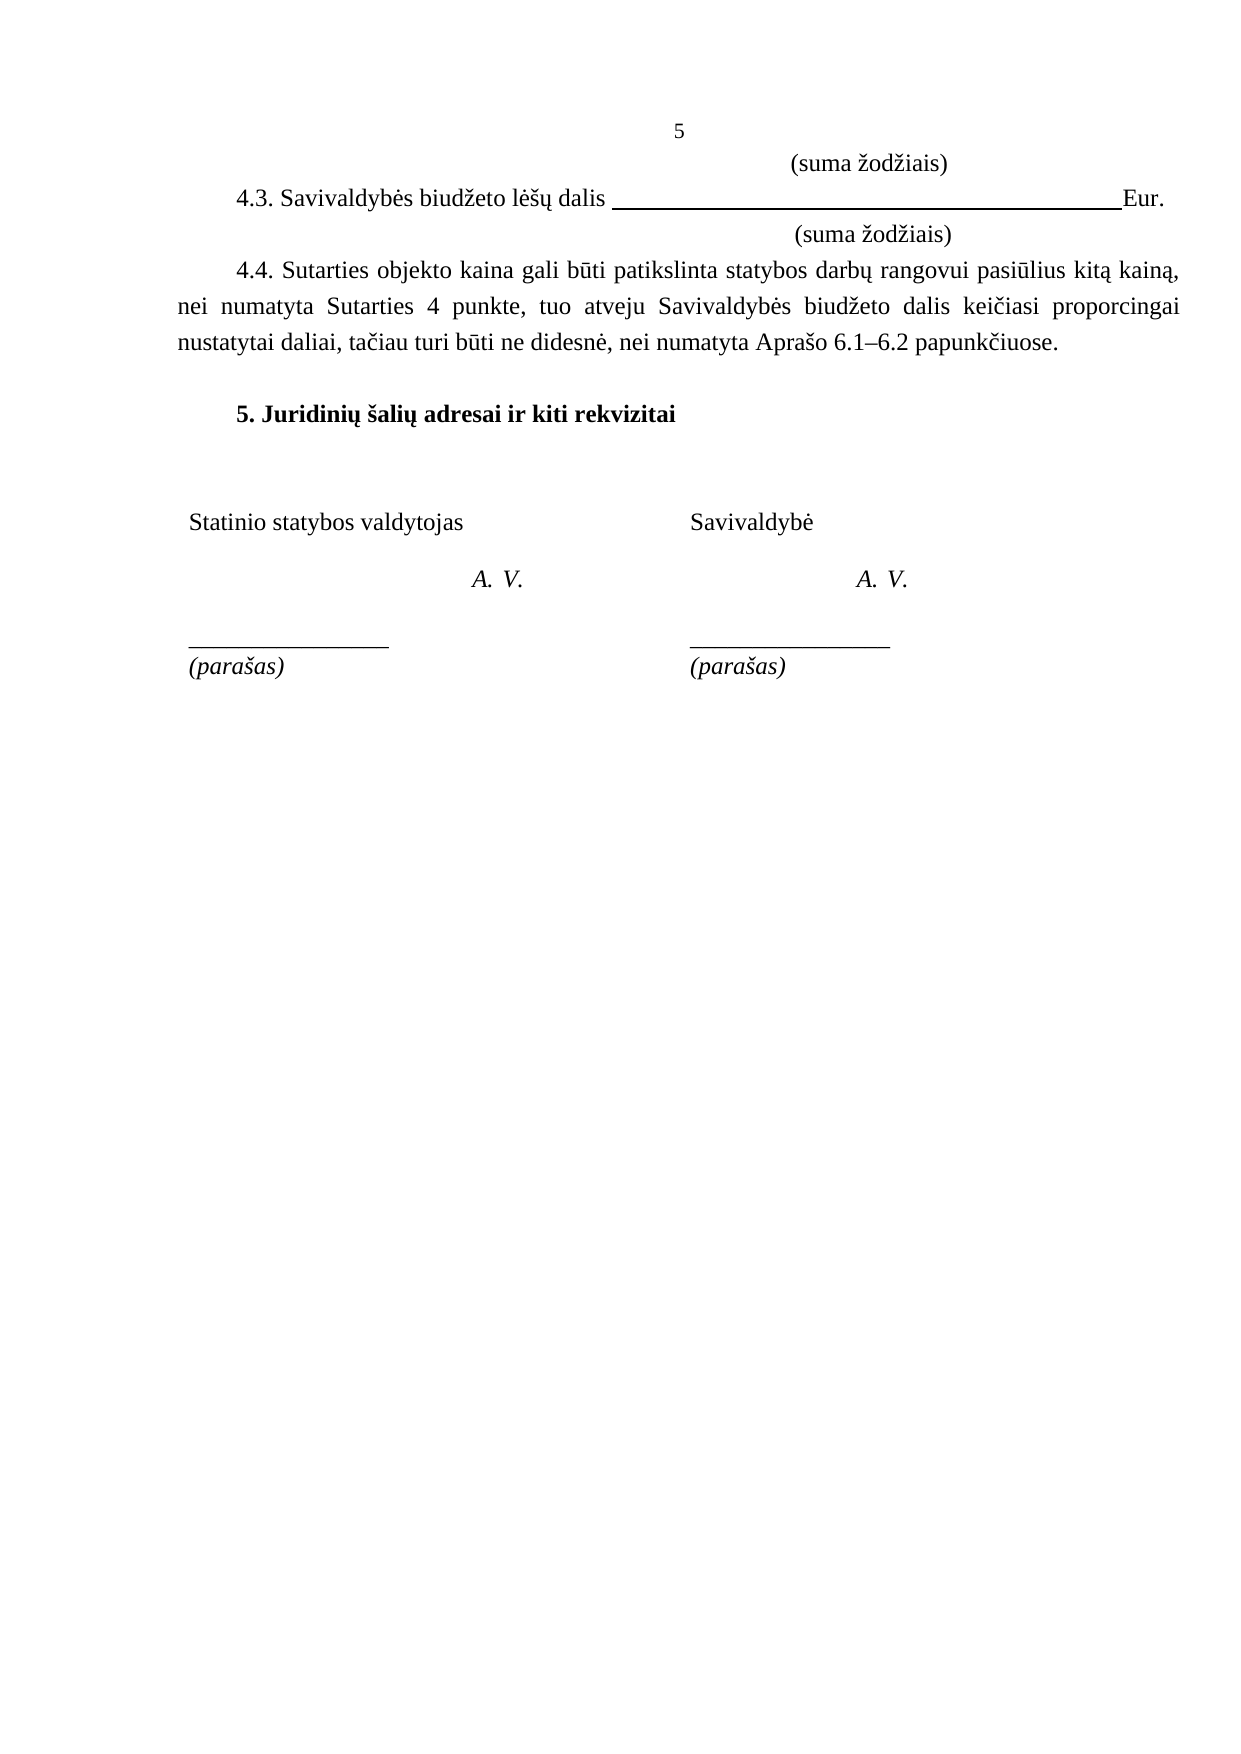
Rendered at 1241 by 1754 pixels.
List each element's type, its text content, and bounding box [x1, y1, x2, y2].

text 5. Juridinių šalių adresai ir kiti rekvizitai [177, 399, 1181, 428]
text 4.4. Sutarties objekto kaina gali būti patikslinta statybos darbų rangovui pasiūlius kitą kainą, nei numatyta Sutarties 4 punkte, tuo atveju Savivaldybės biudžeto dalis keičiasi proporcingai nustatytai daliai, tačiau turi būti ne didesnė, nei numatyta Aprašo 6.1–6.2 papunkčiuose. [177, 255, 1181, 356]
table_header Statinio statybos valdytojas [177, 507, 679, 536]
table_cell A. V. ________________ (parašas) [177, 536, 679, 679]
text 4.3. Savivaldybės biudžeto lėšų dalis Eur. [177, 183, 1181, 212]
table_cell A. V. ________________ (parašas) [679, 536, 1180, 679]
table_header Savivaldybė [679, 507, 1180, 536]
text (suma žodžiais) [177, 148, 1181, 176]
text (suma žodžiais) [177, 219, 1181, 248]
